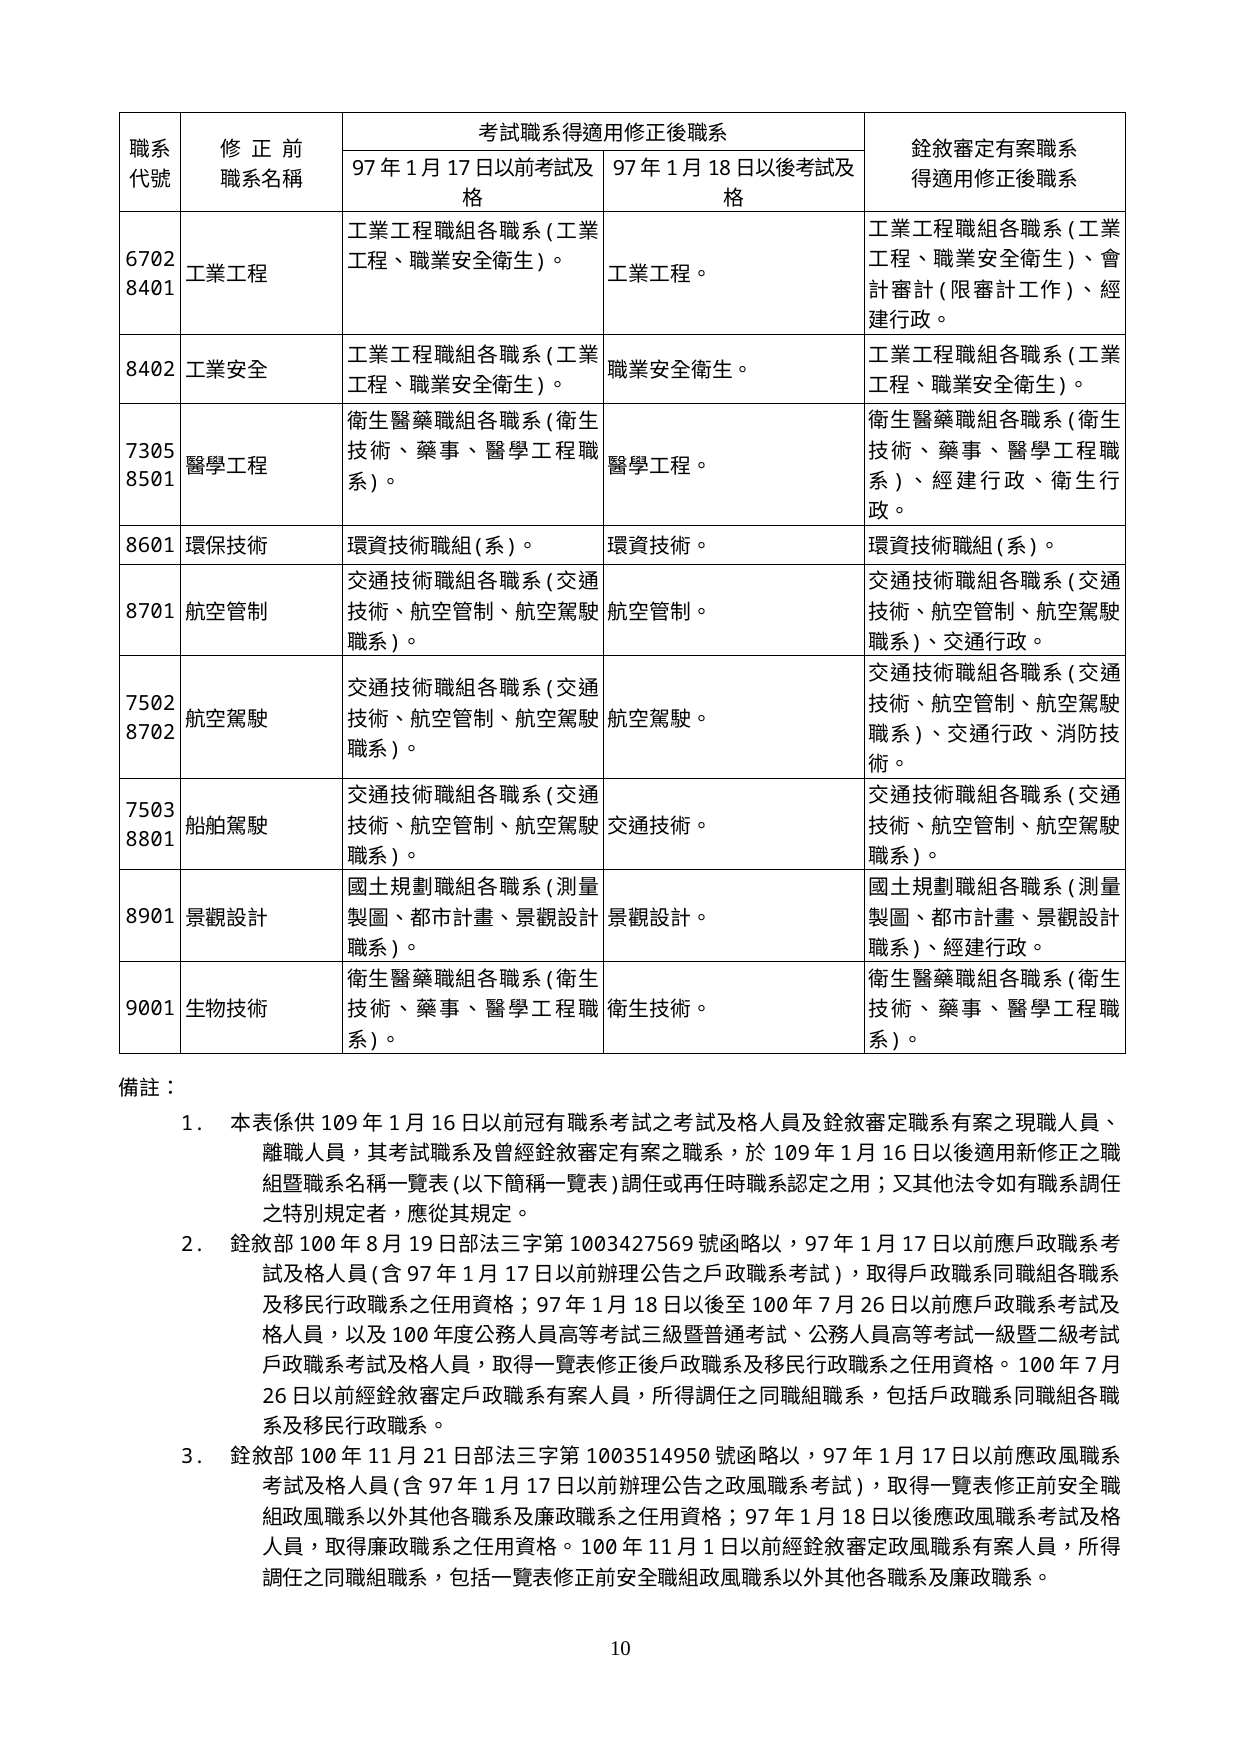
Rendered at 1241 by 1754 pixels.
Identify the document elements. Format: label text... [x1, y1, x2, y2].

table_header 職系代號 [120, 113, 180, 211]
table_cell 交通技術職組各職系(交通技術、航空管制、航空駕駛職系)、交通行政。 [865, 565, 1125, 655]
table_cell 生物技術 [181, 962, 342, 1053]
table_cell 職業安全衛生。 [604, 335, 864, 403]
table_cell 9001 [120, 962, 180, 1053]
table_cell 航空駕駛 [181, 656, 342, 777]
table_header 修 正 前 職系名稱 [181, 113, 342, 211]
list 銓敘部100年8月19日部法三字第1003427569號函略以，97年1月17日以前應戶政職系考試及格人員(含97年1月17日以前辦理公告之戶政職系考試)，取得戶政職系同職組各職系及移民行政職系之任用資格；97年1月18日以後至100年7月26日以前應戶政職系考試及格人員，以及100年度公務人員高等考試三級暨普通考試、公務人員高等考試一級暨二級考試戶政職系考試及格人員，取得一覽表修正後戶政職系及移民行政職系之任用資格。100年7月26日以前經銓敘審定戶政職系有案人員，所得調任之同職組職系，包括戶政職系同職組各職系及移民行政職系。 [181, 1227, 1122, 1439]
table_cell 航空駕駛。 [604, 656, 864, 777]
list 本表係供109年1月16日以前冠有職系考試之考試及格人員及銓敘審定職系有案之現職人員、離職人員，其考試職系及曾經銓敘審定有案之職系，於109年1月16日以後適用新修正之職組暨職系名稱一覽表(以下簡稱一覽表)調任或再任時職系認定之用；又其他法令如有職系調任之特別規定者，應從其規定。 [181, 1106, 1122, 1227]
text 備註： [118, 1054, 1122, 1106]
table_cell 工業工程職組各職系(工業工程、職業安全衛生)、會計審計(限審計工作)、經建行政。 [865, 212, 1125, 333]
table_cell 國土規劃職組各職系(測量製圖、都市計畫、景觀設計職系)、經建行政。 [865, 870, 1125, 961]
table_cell 衛生醫藥職組各職系(衛生技術、藥事、醫學工程職系)。 [865, 962, 1125, 1053]
table_cell 交通技術職組各職系(交通技術、航空管制、航空駕駛職系)。 [343, 779, 603, 869]
table_cell 環保技術 [181, 526, 342, 563]
table_cell 衛生醫藥職組各職系(衛生技術、藥事、醫學工程職系)。 [343, 404, 603, 525]
table_cell 衛生醫藥職組各職系(衛生技術、藥事、醫學工程職系)、經建行政、衛生行政。 [865, 404, 1125, 525]
table_cell 7503 8801 [120, 779, 180, 869]
table_cell 交通技術職組各職系(交通技術、航空管制、航空駕駛職系)。 [343, 656, 603, 777]
table_cell 工業工程職組各職系(工業工程、職業安全衛生)。 [865, 335, 1125, 403]
table_cell 8402 [120, 335, 180, 403]
table_cell 7502 8702 [120, 656, 180, 777]
list 銓敘部100年11月21日部法三字第1003514950號函略以，97年1月17日以前應政風職系考試及格人員(含97年1月17日以前辦理公告之政風職系考試)，取得一覽表修正前安全職組政風職系以外其他各職系及廉政職系之任用資格；97年1月18日以後應政風職系考試及格人員，取得廉政職系之任用資格。100年11月1日以前經銓敘審定政風職系有案人員，所得調任之同職組職系，包括一覽表修正前安全職組政風職系以外其他各職系及廉政職系。 [181, 1439, 1122, 1591]
table_cell 8901 [120, 870, 180, 961]
table_cell 航空管制。 [604, 565, 864, 655]
table_cell 醫學工程。 [604, 404, 864, 525]
table_cell 工業工程。 [604, 212, 864, 333]
table_cell 97年1月17日以前考試及格 [343, 151, 603, 211]
table_cell 97年1月18日以後考試及格 [604, 151, 864, 211]
table_cell 交通技術。 [604, 779, 864, 869]
table_header 考試職系得適用修正後職系 [343, 113, 864, 150]
table_cell 工業安全 [181, 335, 342, 403]
table_cell 8601 [120, 526, 180, 563]
table_cell 環資技術。 [604, 526, 864, 563]
table_cell 交通技術職組各職系(交通技術、航空管制、航空駕駛職系)。 [865, 779, 1125, 869]
table_cell 工業工程 [181, 212, 342, 333]
table_cell 工業工程職組各職系(工業工程、職業安全衛生)。 [343, 335, 603, 403]
table_cell 景觀設計。 [604, 870, 864, 961]
table_cell 7305 8501 [120, 404, 180, 525]
table_cell 6702 8401 [120, 212, 180, 333]
table_header 銓敘審定有案職系 得適用修正後職系 [865, 113, 1125, 211]
table_cell 衛生技術。 [604, 962, 864, 1053]
table_cell 國土規劃職組各職系(測量製圖、都市計畫、景觀設計職系)。 [343, 870, 603, 961]
table_cell 交通技術職組各職系(交通技術、航空管制、航空駕駛職系)。 [343, 565, 603, 655]
table_cell 交通技術職組各職系(交通技術、航空管制、航空駕駛職系)、交通行政、消防技術。 [865, 656, 1125, 777]
table_cell 景觀設計 [181, 870, 342, 961]
table_cell 航空管制 [181, 565, 342, 655]
table_cell 船舶駕駛 [181, 779, 342, 869]
table_cell 環資技術職組(系)。 [343, 526, 603, 563]
table_cell 8701 [120, 565, 180, 655]
table_cell 醫學工程 [181, 404, 342, 525]
table_cell 環資技術職組(系)。 [865, 526, 1125, 563]
table_cell 工業工程職組各職系(工業工程、職業安全衛生)。 [343, 212, 603, 333]
table_cell 衛生醫藥職組各職系(衛生技術、藥事、醫學工程職系)。 [343, 962, 603, 1053]
